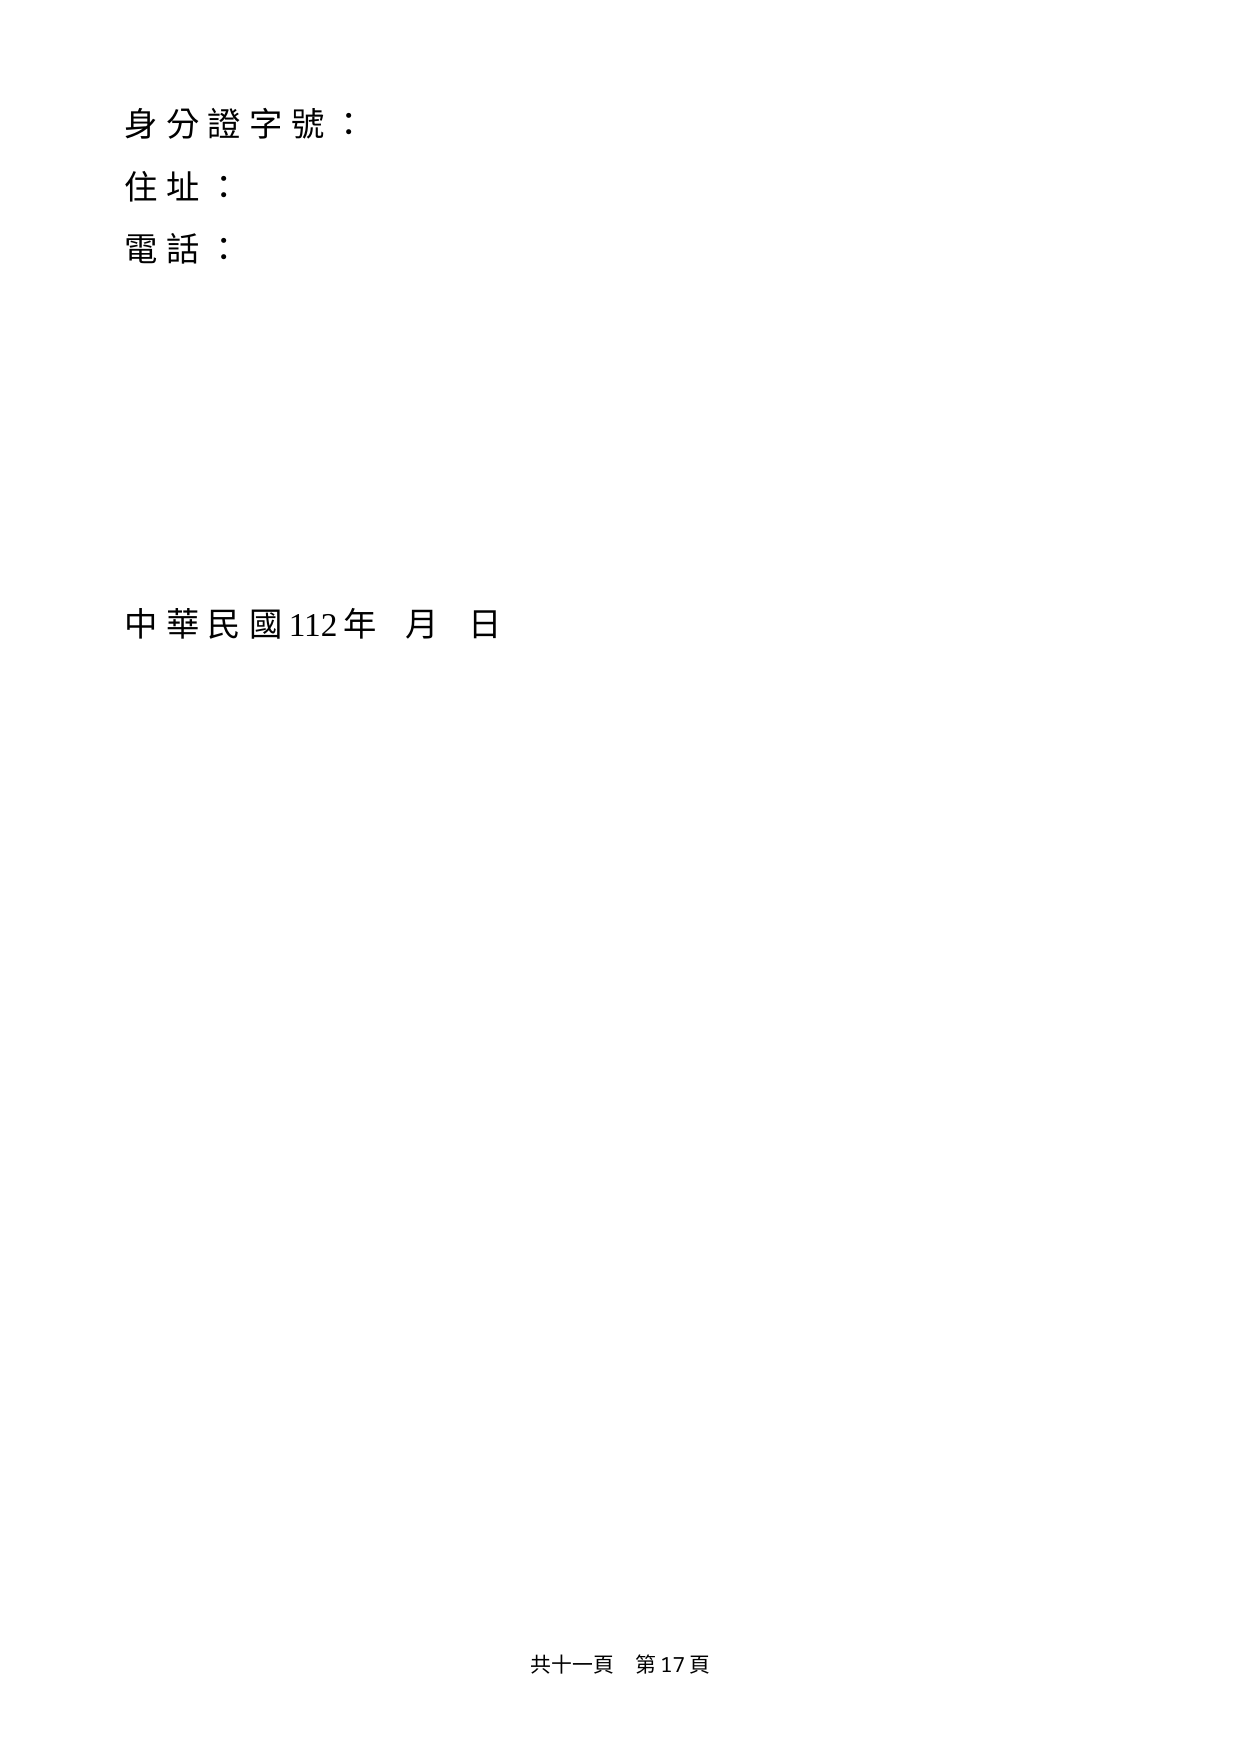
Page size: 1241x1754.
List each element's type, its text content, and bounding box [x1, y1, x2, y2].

text 中華民國112年 月 日 [120, 581, 1120, 643]
text 電話： [120, 206, 1120, 268]
text 住址： [120, 143, 1120, 206]
text 身分證字號： [120, 81, 1120, 143]
